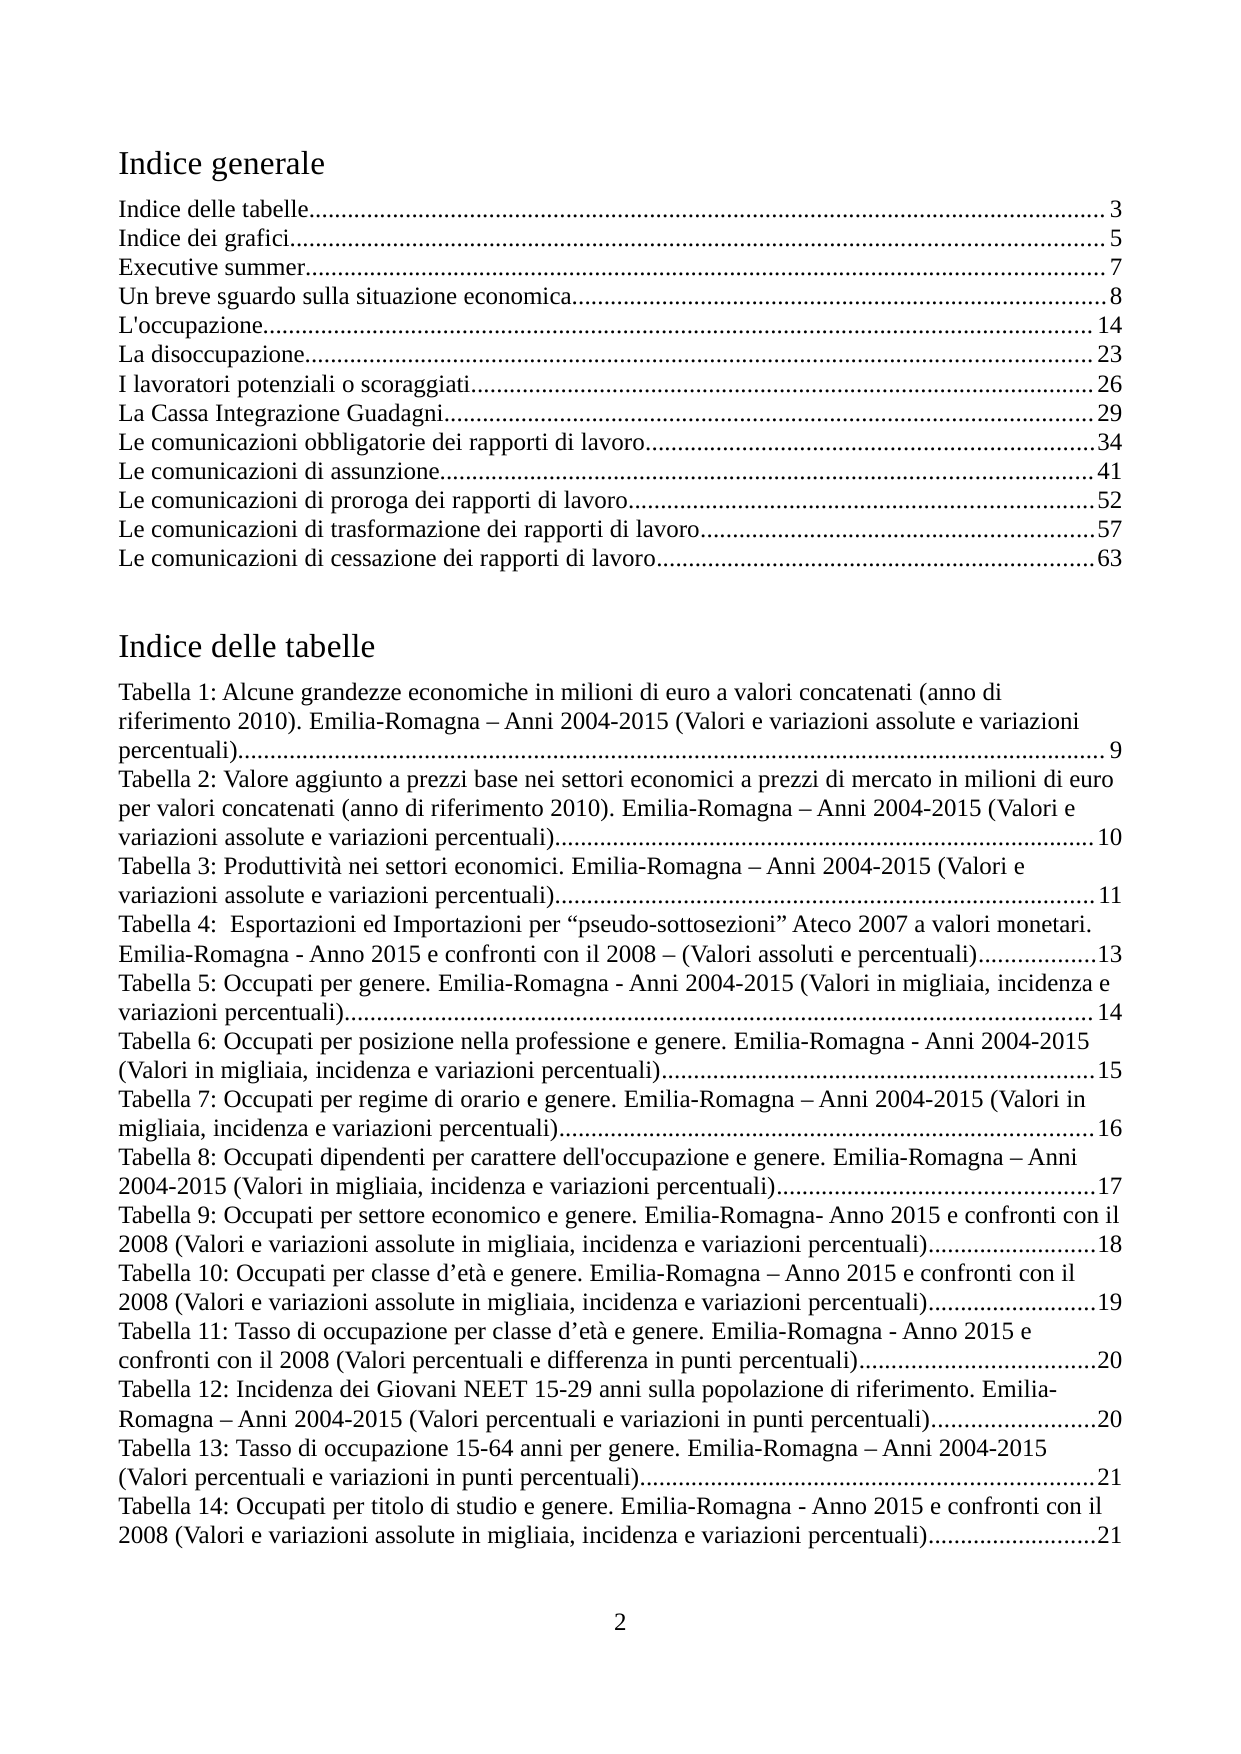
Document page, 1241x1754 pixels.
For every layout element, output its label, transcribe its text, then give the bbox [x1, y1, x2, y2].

text La disoccupazione 23 [118, 339, 1122, 368]
text Le comunicazioni di proroga dei rapporti di lavoro 52 [118, 485, 1122, 514]
text Tabella 7: Occupati per regime di orario e genere. Emilia-Romagna – Anni 2004-2015 (Valori in migliaia, incidenza e variazioni percentuali) 16 [118, 1084, 1122, 1142]
text Tabella 14: Occupati per titolo di studio e genere. Emilia-Romagna - Anno 2015 e confronti con il 2008 (Valori e variazioni assolute in migliaia, incidenza e variazioni percentuali) 21 [118, 1491, 1122, 1549]
text La Cassa Integrazione Guadagni 29 [118, 397, 1122, 427]
subtitle Indice delle tabelle [118, 626, 1122, 664]
text Tabella 3: Produttività nei settori economici. Emilia-Romagna – Anni 2004-2015 (Valori e variazioni assolute e variazioni percentuali) 11 [118, 851, 1122, 909]
text Tabella 13: Tasso di occupazione 15-64 anni per genere. Emilia-Romagna – Anni 2004-2015 (Valori percentuali e variazioni in punti percentuali) 21 [118, 1432, 1122, 1491]
text Le comunicazioni obbligatorie dei rapporti di lavoro 34 [118, 427, 1122, 456]
subtitle Indice generale [118, 143, 1122, 182]
text Tabella 9: Occupati per settore economico e genere. Emilia-Romagna- Anno 2015 e confronti con il 2008 (Valori e variazioni assolute in migliaia, incidenza e variazioni percentuali) 18 [118, 1200, 1122, 1258]
text Tabella 1: Alcune grandezze economiche in milioni di euro a valori concatenati (anno di riferimento 2010). Emilia-Romagna – Anni 2004-2015 (Valori e variazioni assolute e variazioni percentuali) 9 [118, 677, 1122, 764]
text Le comunicazioni di cessazione dei rapporti di lavoro 63 [118, 543, 1122, 572]
text L'occupazione 14 [118, 310, 1122, 339]
text Le comunicazioni di assunzione 41 [118, 456, 1122, 485]
text Le comunicazioni di trasformazione dei rapporti di lavoro 57 [118, 514, 1122, 543]
text Indice delle tabelle 3 [118, 194, 1122, 223]
text Executive summer 7 [118, 252, 1122, 281]
text I lavoratori potenziali o scoraggiati 26 [118, 368, 1122, 397]
text Tabella 5: Occupati per genere. Emilia-Romagna - Anni 2004-2015 (Valori in migliaia, incidenza e variazioni percentuali) 14 [118, 967, 1122, 1026]
text Tabella 8: Occupati dipendenti per carattere dell'occupazione e genere. Emilia-Romagna – Anni 2004-2015 (Valori in migliaia, incidenza e variazioni percentuali) 17 [118, 1142, 1122, 1200]
text Tabella 2: Valore aggiunto a prezzi base nei settori economici a prezzi di mercato in milioni di euro per valori concatenati (anno di riferimento 2010). Emilia-Romagna – Anni 2004-2015 (Valori e variazioni assolute e variazioni percentuali) 10 [118, 764, 1122, 851]
text Tabella 11: Tasso di occupazione per classe d’età e genere. Emilia-Romagna - Anno 2015 e confronti con il 2008 (Valori percentuali e differenza in punti percentuali) 20 [118, 1316, 1122, 1374]
text Tabella 6: Occupati per posizione nella professione e genere. Emilia-Romagna - Anni 2004-2015 (Valori in migliaia, incidenza e variazioni percentuali) 15 [118, 1026, 1122, 1084]
text Un breve sguardo sulla situazione economica 8 [118, 281, 1122, 310]
text Indice dei grafici 5 [118, 223, 1122, 252]
text Tabella 10: Occupati per classe d’età e genere. Emilia-Romagna – Anno 2015 e confronti con il 2008 (Valori e variazioni assolute in migliaia, incidenza e variazioni percentuali) 19 [118, 1258, 1122, 1316]
text Tabella 4: Esportazioni ed Importazioni per “pseudo-sottosezioni” Ateco 2007 a valori monetari. Emilia-Romagna - Anno 2015 e confronti con il 2008 – (Valori assoluti e percentuali) 13 [118, 909, 1122, 967]
text Tabella 12: Incidenza dei Giovani NEET 15-29 anni sulla popolazione di riferimento. Emilia-Romagna – Anni 2004-2015 (Valori percentuali e variazioni in punti percentuali) 20 [118, 1374, 1122, 1432]
